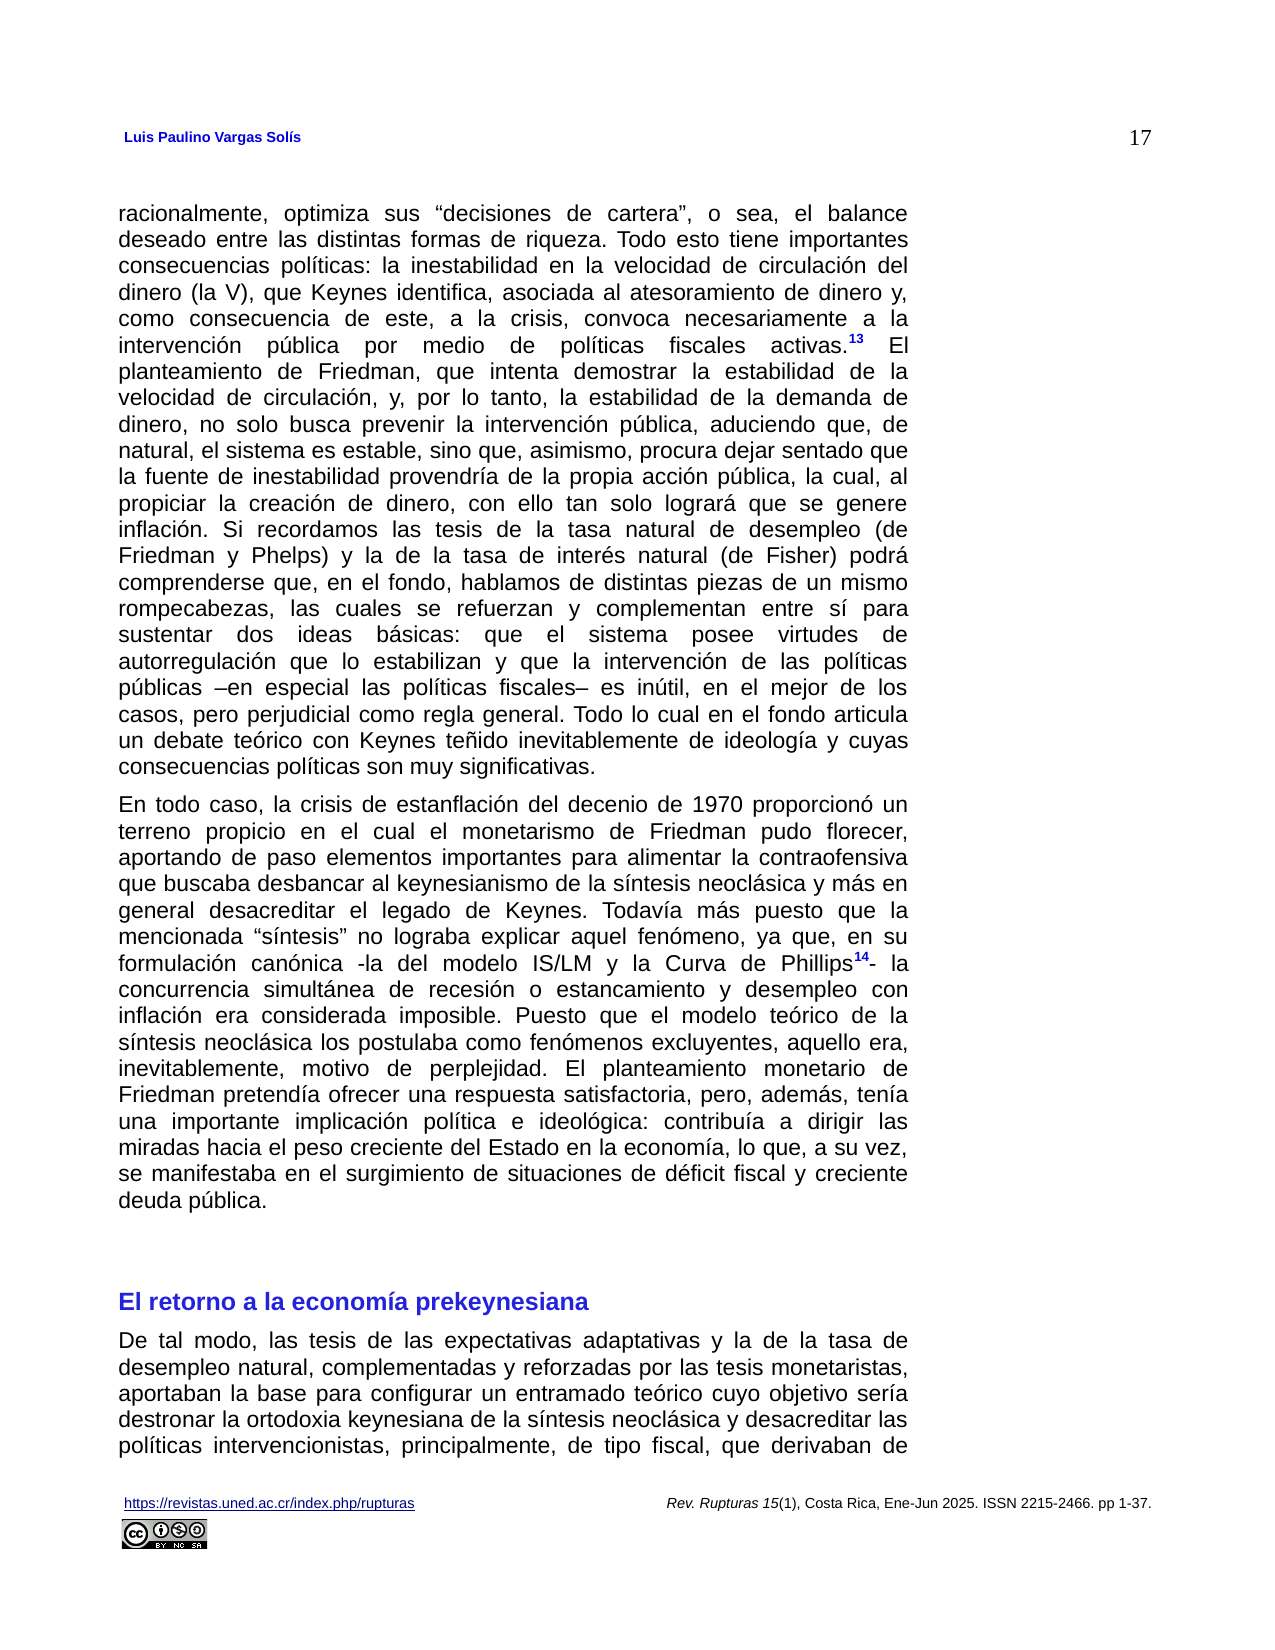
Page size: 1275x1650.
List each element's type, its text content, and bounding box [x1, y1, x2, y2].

subtitle El retorno a la economía prekeynesiana [118, 1287, 909, 1315]
picture [121, 1519, 208, 1549]
text En todo caso, la crisis de estanflación del decenio de 1970 proporcionó un terreno propicio en el cual el monetarismo de Friedman pudo florecer, aportando de paso elementos importantes para alimentar la contraofensiva que buscaba desbancar al keynesianismo de la síntesis neoclásica y más en general desacreditar el legado de Keynes. Todavía más puesto que la mencionada “síntesis” no lograba explicar aquel fenómeno, ya que, en su formulación canónica -la del modelo IS/LM y la Curva de Phillips14- la concurrencia simultánea de recesión o estancamiento y desempleo con inflación era considerada imposible. Puesto que el modelo teórico de la síntesis neoclásica los postulaba como fenómenos excluyentes, aquello era, inevitablemente, motivo de perplejidad. El planteamiento monetario de Friedman pretendía ofrecer una respuesta satisfactoria, pero, además, tenía una importante implicación política e ideológica: contribuía a dirigir las miradas hacia el peso creciente del Estado en la economía, lo que, a su vez, se manifestaba en el surgimiento de situaciones de déficit fiscal y creciente deuda pública. [118, 791, 909, 1213]
text De tal modo, las tesis de las expectativas adaptativas y la de la tasa de desempleo natural, complementadas y reforzadas por las tesis monetaristas, aportaban la base para configurar un entramado teórico cuyo objetivo sería destronar la ortodoxia keynesiana de la síntesis neoclásica y desacreditar las políticas intervencionistas, principalmente, de tipo fiscal, que derivaban de [118, 1327, 909, 1459]
text racionalmente, optimiza sus “decisiones de cartera”, o sea, el balance deseado entre las distintas formas de riqueza. Todo esto tiene importantes consecuencias políticas: la inestabilidad en la velocidad de circulación del dinero (la V), que Keynes identifica, asociada al atesoramiento de dinero y, como consecuencia de este, a la crisis, convoca necesariamente a la intervención pública por medio de políticas fiscales activas.13 El planteamiento de Friedman, que intenta demostrar la estabilidad de la velocidad de circulación, y, por lo tanto, la estabilidad de la demanda de dinero, no solo busca prevenir la intervención pública, aduciendo que, de natural, el sistema es estable, sino que, asimismo, procura dejar sentado que la fuente de inestabilidad provendría de la propia acción pública, la cual, al propiciar la creación de dinero, con ello tan solo logrará que se genere inflación. Si recordamos las tesis de la tasa natural de desempleo (de Friedman y Phelps) y la de la tasa de interés natural (de Fisher) podrá comprenderse que, en el fondo, hablamos de distintas piezas de un mismo rompecabezas, las cuales se refuerzan y complementan entre sí para sustentar dos ideas básicas: que el sistema posee virtudes de autorregulación que lo estabilizan y que la intervención de las políticas públicas –en especial las políticas fiscales– es inútil, en el mejor de los casos, pero perjudicial como regla general. Todo lo cual en el fondo articula un debate teórico con Keynes teñido inevitablemente de ideología y cuyas consecuencias políticas son muy significativas. [118, 200, 909, 779]
